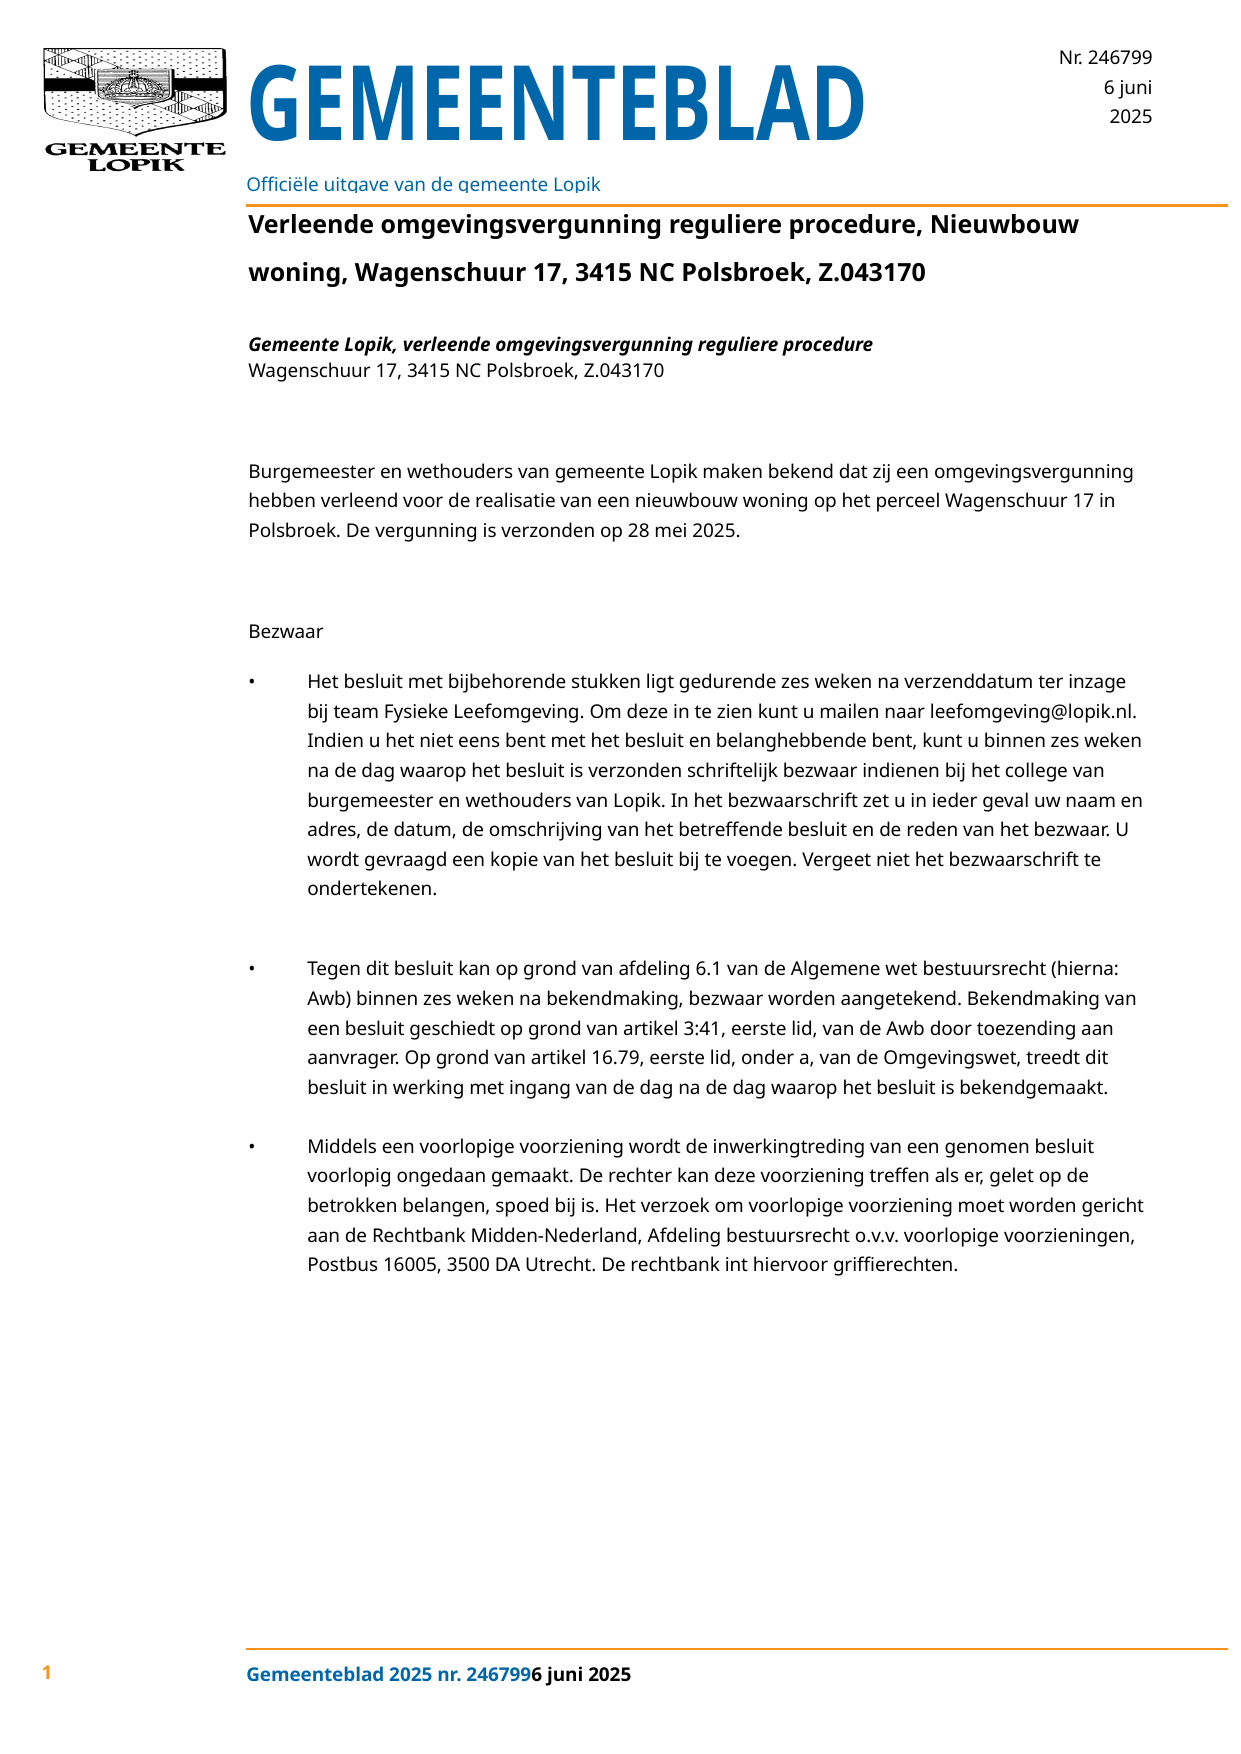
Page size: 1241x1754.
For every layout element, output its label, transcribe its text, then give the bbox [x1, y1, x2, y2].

list Middels een voorlopige voorziening wordt de inwerkingtreding van een genomen besluit voorlopig ongedaan gemaakt. De rechter kan deze voorziening treffen als er, gelet op de betrokken belangen, spoed bij is. Het verzoek om voorlopige voorziening moet worden gericht aan de Rechtbank Midden-Nederland, Afdeling bestuursrecht o.v.v. voorlopige voorzieningen, Postbus 16005, 3500 DA Utrecht. De rechtbank int hiervoor griffierechten. [248, 1133, 1152, 1277]
text Bezwaar [248, 618, 1152, 644]
text Burgemeester en wethouders van gemeente Lopik maken bekend dat zij een omgevingsvergunning hebben verleend voor de realisatie van een nieuwbouw woning op het perceel Wagenschuur 17 in Polsbroek. De vergunning is verzonden op 28 mei 2025. [248, 458, 1152, 543]
text Wagenschuur 17, 3415 NC Polsbroek, Z.043170 [248, 357, 1152, 383]
picture [41, 47, 231, 172]
text Verleende omgevingsvergunning reguliere procedure, Nieuwbouw woning, Wagenschuur 17, 3415 NC Polsbroek, Z.043170 [248, 207, 1152, 288]
list Het besluit met bijbehorende stukken ligt gedurende zes weken na verzenddatum ter inzage bij team Fysieke Leefomgeving. Om deze in te zien kunt u mailen naar leefomgeving@lopik.nl. Indien u het niet eens bent met het besluit en belanghebbende bent, kunt u binnen zes weken na de dag waarop het besluit is verzonden schriftelijk bezwaar indienen bij het college van burgemeester en wethouders van Lopik. In het bezwaarschrift zet u in ieder geval uw naam en adres, de datum, de omschrijving van het betreffende besluit en de reden van het bezwaar. U wordt gevraagd een kopie van het besluit bij te voegen. Vergeet niet het bezwaarschrift te ondertekenen. [248, 668, 1152, 901]
text Gemeente Lopik, verleende omgevingsvergunning reguliere procedure [248, 331, 1152, 357]
list Tegen dit besluit kan op grond van afdeling 6.1 van de Algemene wet bestuursrecht (hierna: Awb) binnen zes weken na bekendmaking, bezwaar worden aangetekend. Bekendmaking van een besluit geschiedt op grond van artikel 3:41, eerste lid, van de Awb door toezending aan aanvrager. Op grond van artikel 16.79, eerste lid, onder a, van de Omgevingswet, treedt dit besluit in werking met ingang van de dag na de dag waarop het besluit is bekendgemaakt. [248, 956, 1152, 1099]
